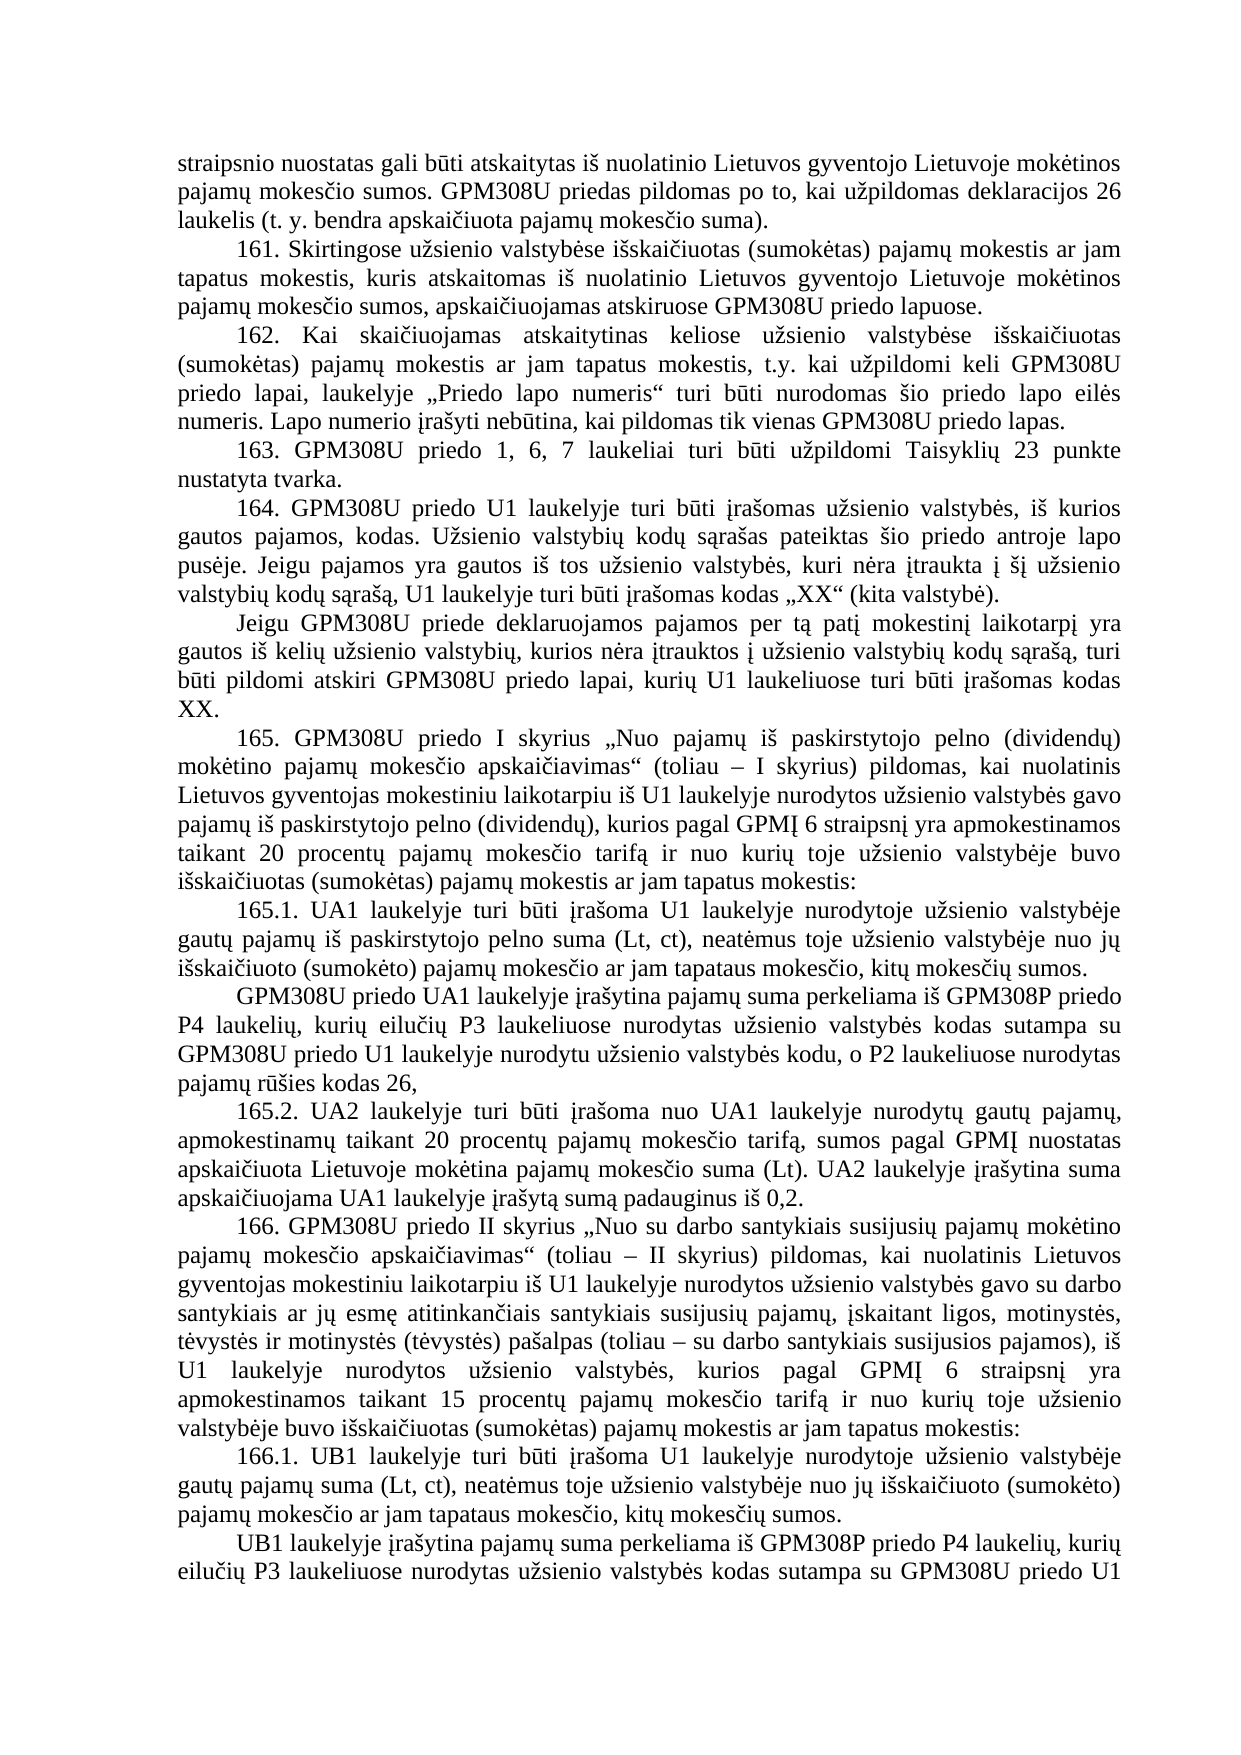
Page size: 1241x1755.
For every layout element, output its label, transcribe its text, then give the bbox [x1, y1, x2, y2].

text 161. Skirtingose užsienio valstybėse išskaičiuotas (sumokėtas) pajamų mokestis ar jam tapatus mokestis, kuris atskaitomas iš nuolatinio Lietuvos gyventojo Lietuvoje mokėtinos pajamų mokesčio sumos, apskaičiuojamas atskiruose GPM308U priedo lapuose. [177, 234, 1122, 320]
text 165.2. UA2 laukelyje turi būti įrašoma nuo UA1 laukelyje nurodytų gautų pajamų, apmokestinamų taikant 20 procentų pajamų mokesčio tarifą, sumos pagal GPMĮ nuostatas apskaičiuota Lietuvoje mokėtina pajamų mokesčio suma (Lt). UA2 laukelyje įrašytina suma apskaičiuojama UA1 laukelyje įrašytą sumą padauginus iš 0,2. [177, 1096, 1122, 1211]
text 166. GPM308U priedo II skyrius „Nuo su darbo santykiais susijusių pajamų mokėtino pajamų mokesčio apskaičiavimas“ (toliau – II skyrius) pildomas, kai nuolatinis Lietuvos gyventojas mokestiniu laikotarpiu iš U1 laukelyje nurodytos užsienio valstybės gavo su darbo santykiais ar jų esmę atitinkančiais santykiais susijusių pajamų, įskaitant ligos, motinystės, tėvystės ir motinystės (tėvystės) pašalpas (toliau – su darbo santykiais susijusios pajamos), iš U1 laukelyje nurodytos užsienio valstybės, kurios pagal GPMĮ 6 straipsnį yra apmokestinamos taikant 15 procentų pajamų mokesčio tarifą ir nuo kurių toje užsienio valstybėje buvo išskaičiuotas (sumokėtas) pajamų mokestis ar jam tapatus mokestis: [177, 1211, 1122, 1441]
text 163. GPM308U priedo 1, 6, 7 laukeliai turi būti užpildomi Taisyklių 23 punkte nustatyta tvarka. [177, 435, 1122, 493]
text 165. GPM308U priedo I skyrius „Nuo pajamų iš paskirstytojo pelno (dividendų) mokėtino pajamų mokesčio apskaičiavimas“ (toliau – I skyrius) pildomas, kai nuolatinis Lietuvos gyventojas mokestiniu laikotarpiu iš U1 laukelyje nurodytos užsienio valstybės gavo pajamų iš paskirstytojo pelno (dividendų), kurios pagal GPMĮ 6 straipsnį yra apmokestinamos taikant 20 procentų pajamų mokesčio tarifą ir nuo kurių toje užsienio valstybėje buvo išskaičiuotas (sumokėtas) pajamų mokestis ar jam tapatus mokestis: [177, 723, 1122, 895]
text 165.1. UA1 laukelyje turi būti įrašoma U1 laukelyje nurodytoje užsienio valstybėje gautų pajamų iš paskirstytojo pelno suma (Lt, ct), neatėmus toje užsienio valstybėje nuo jų išskaičiuoto (sumokėto) pajamų mokesčio ar jam tapataus mokesčio, kitų mokesčių sumos. [177, 895, 1122, 981]
text Jeigu GPM308U priede deklaruojamos pajamos per tą patį mokestinį laikotarpį yra gautos iš kelių užsienio valstybių, kurios nėra įtrauktos į užsienio valstybių kodų sąrašą, turi būti pildomi atskiri GPM308U priedo lapai, kurių U1 laukeliuose turi būti įrašomas kodas XX. [177, 608, 1122, 723]
text 164. GPM308U priedo U1 laukelyje turi būti įrašomas užsienio valstybės, iš kurios gautos pajamos, kodas. Užsienio valstybių kodų sąrašas pateiktas šio priedo antroje lapo pusėje. Jeigu pajamos yra gautos iš tos užsienio valstybės, kuri nėra įtraukta į šį užsienio valstybių kodų sąrašą, U1 laukelyje turi būti įrašomas kodas „XX“ (kita valstybė). [177, 493, 1122, 608]
text UB1 laukelyje įrašytina pajamų suma perkeliama iš GPM308P priedo P4 laukelių, kurių eilučių P3 laukeliuose nurodytas užsienio valstybės kodas sutampa su GPM308U priedo U1 [177, 1528, 1122, 1585]
text GPM308U priedo UA1 laukelyje įrašytina pajamų suma perkeliama iš GPM308P priedo P4 laukelių, kurių eilučių P3 laukeliuose nurodytas užsienio valstybės kodas sutampa su GPM308U priedo U1 laukelyje nurodytu užsienio valstybės kodu, o P2 laukeliuose nurodytas pajamų rūšies kodas 26, [177, 981, 1122, 1096]
text straipsnio nuostatas gali būti atskaitytas iš nuolatinio Lietuvos gyventojo Lietuvoje mokėtinos pajamų mokesčio sumos. GPM308U priedas pildomas po to, kai užpildomas deklaracijos 26 laukelis (t. y. bendra apskaičiuota pajamų mokesčio suma). [177, 148, 1122, 234]
text 166.1. UB1 laukelyje turi būti įrašoma U1 laukelyje nurodytoje užsienio valstybėje gautų pajamų suma (Lt, ct), neatėmus toje užsienio valstybėje nuo jų išskaičiuoto (sumokėto) pajamų mokesčio ar jam tapataus mokesčio, kitų mokesčių sumos. [177, 1441, 1122, 1528]
text 162. Kai skaičiuojamas atskaitytinas keliose užsienio valstybėse išskaičiuotas (sumokėtas) pajamų mokestis ar jam tapatus mokestis, t.y. kai užpildomi keli GPM308U priedo lapai, laukelyje „Priedo lapo numeris“ turi būti nurodomas šio priedo lapo eilės numeris. Lapo numerio įrašyti nebūtina, kai pildomas tik vienas GPM308U priedo lapas. [177, 320, 1122, 435]
